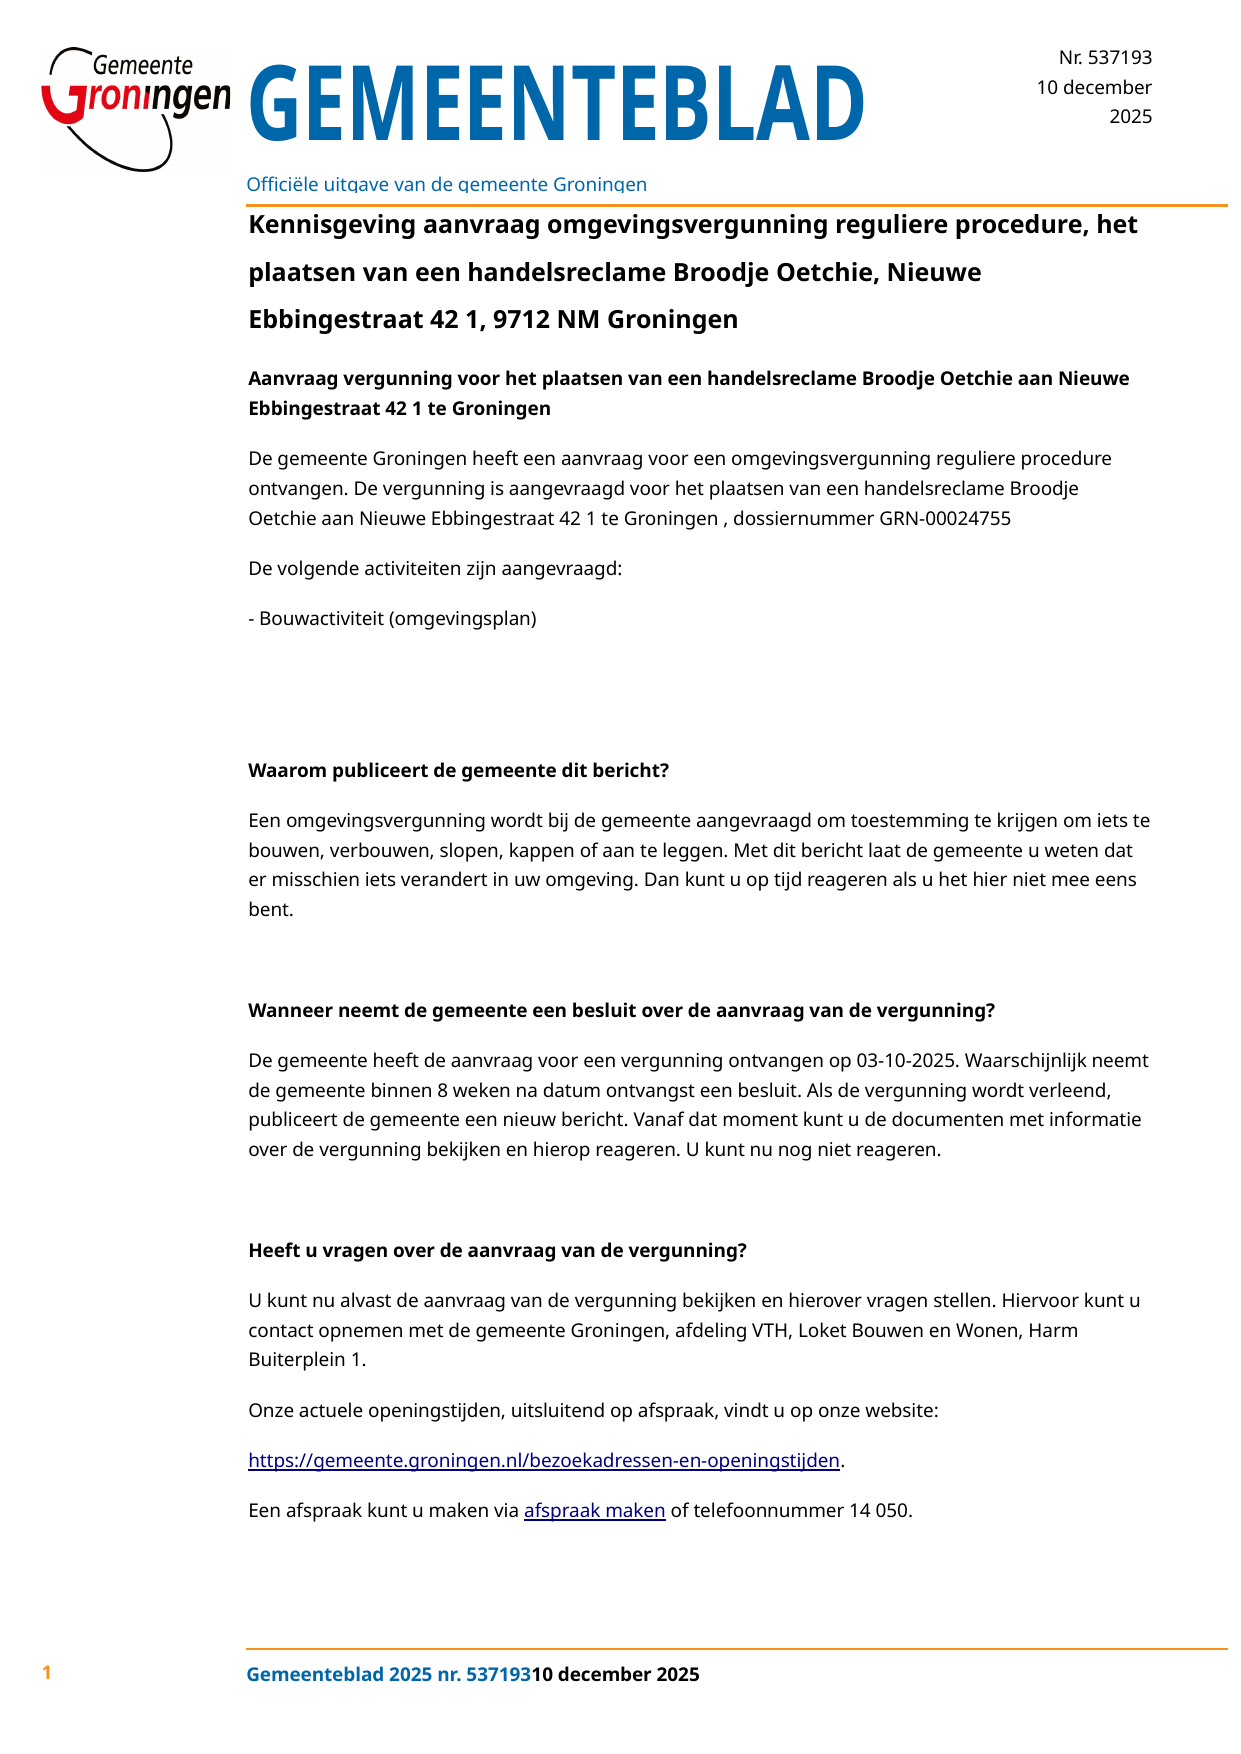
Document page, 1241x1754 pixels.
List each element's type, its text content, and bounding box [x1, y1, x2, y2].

text Wanneer neemt de gemeente een besluit over de aanvraag van de vergunning? [248, 997, 1152, 1022]
text Aanvraag vergunning voor het plaatsen van een handelsreclame Broodje Oetchie aan Nieuwe Ebbingestraat 42 1 te Groningen [248, 366, 1152, 421]
text Heeft u vragen over de aanvraag van de vergunning? [248, 1237, 1152, 1262]
text Een afspraak kunt u maken via afspraak maken of telefoonnummer 14 050. [248, 1498, 1152, 1523]
text Een omgevingsvergunning wordt bij de gemeente aangevraagd om toestemming te krijgen om iets te bouwen, verbouwen, slopen, kappen of aan te leggen. Met dit bericht laat de gemeente u weten dat er misschien iets verandert in uw omgeving. Dan kunt u op tijd reageren als u het hier niet mee eens bent. [248, 807, 1152, 922]
text U kunt nu alvast de aanvraag van de vergunning bekijken en hierover vragen stellen. Hiervoor kunt u contact opnemen met de gemeente Groningen, afdeling VTH, Loket Bouwen en Wonen, Harm Buiterplein 1. [248, 1287, 1152, 1372]
text De gemeente Groningen heeft een aanvraag voor een omgevingsvergunning reguliere procedure ontvangen. De vergunning is aangevraagd voor het plaatsen van een handelsreclame Broodje Oetchie aan Nieuwe Ebbingestraat 42 1 te Groningen , dossiernummer GRN-00024755 [248, 446, 1152, 530]
text Onze actuele openingstijden, uitsluitend op afspraak, vindt u op onze website: [248, 1397, 1152, 1422]
text Waarom publiceert de gemeente dit bericht? [248, 757, 1152, 782]
text Kennisgeving aanvraag omgevingsvergunning reguliere procedure, het plaatsen van een handelsreclame Broodje Oetchie, Nieuwe Ebbingestraat 42 1, 9712 NM Groningen [248, 207, 1152, 336]
picture [41, 47, 231, 172]
text https://gemeente.groningen.nl/bezoekadressen-en-openingstijden. [248, 1447, 1152, 1473]
text - Bouwactiviteit (omgevingsplan) [248, 606, 1152, 631]
text De volgende activiteiten zijn aangevraagd: [248, 555, 1152, 581]
text De gemeente heeft de aanvraag voor een vergunning ontvangen op 03-10-2025. Waarschijnlijk neemt de gemeente binnen 8 weken na datum ontvangst een besluit. Als de vergunning wordt verleend, publiceert de gemeente een nieuw bericht. Vanaf dat moment kunt u de documenten met informatie over de vergunning bekijken en hierop reageren. U kunt nu nog niet reageren. [248, 1047, 1152, 1162]
